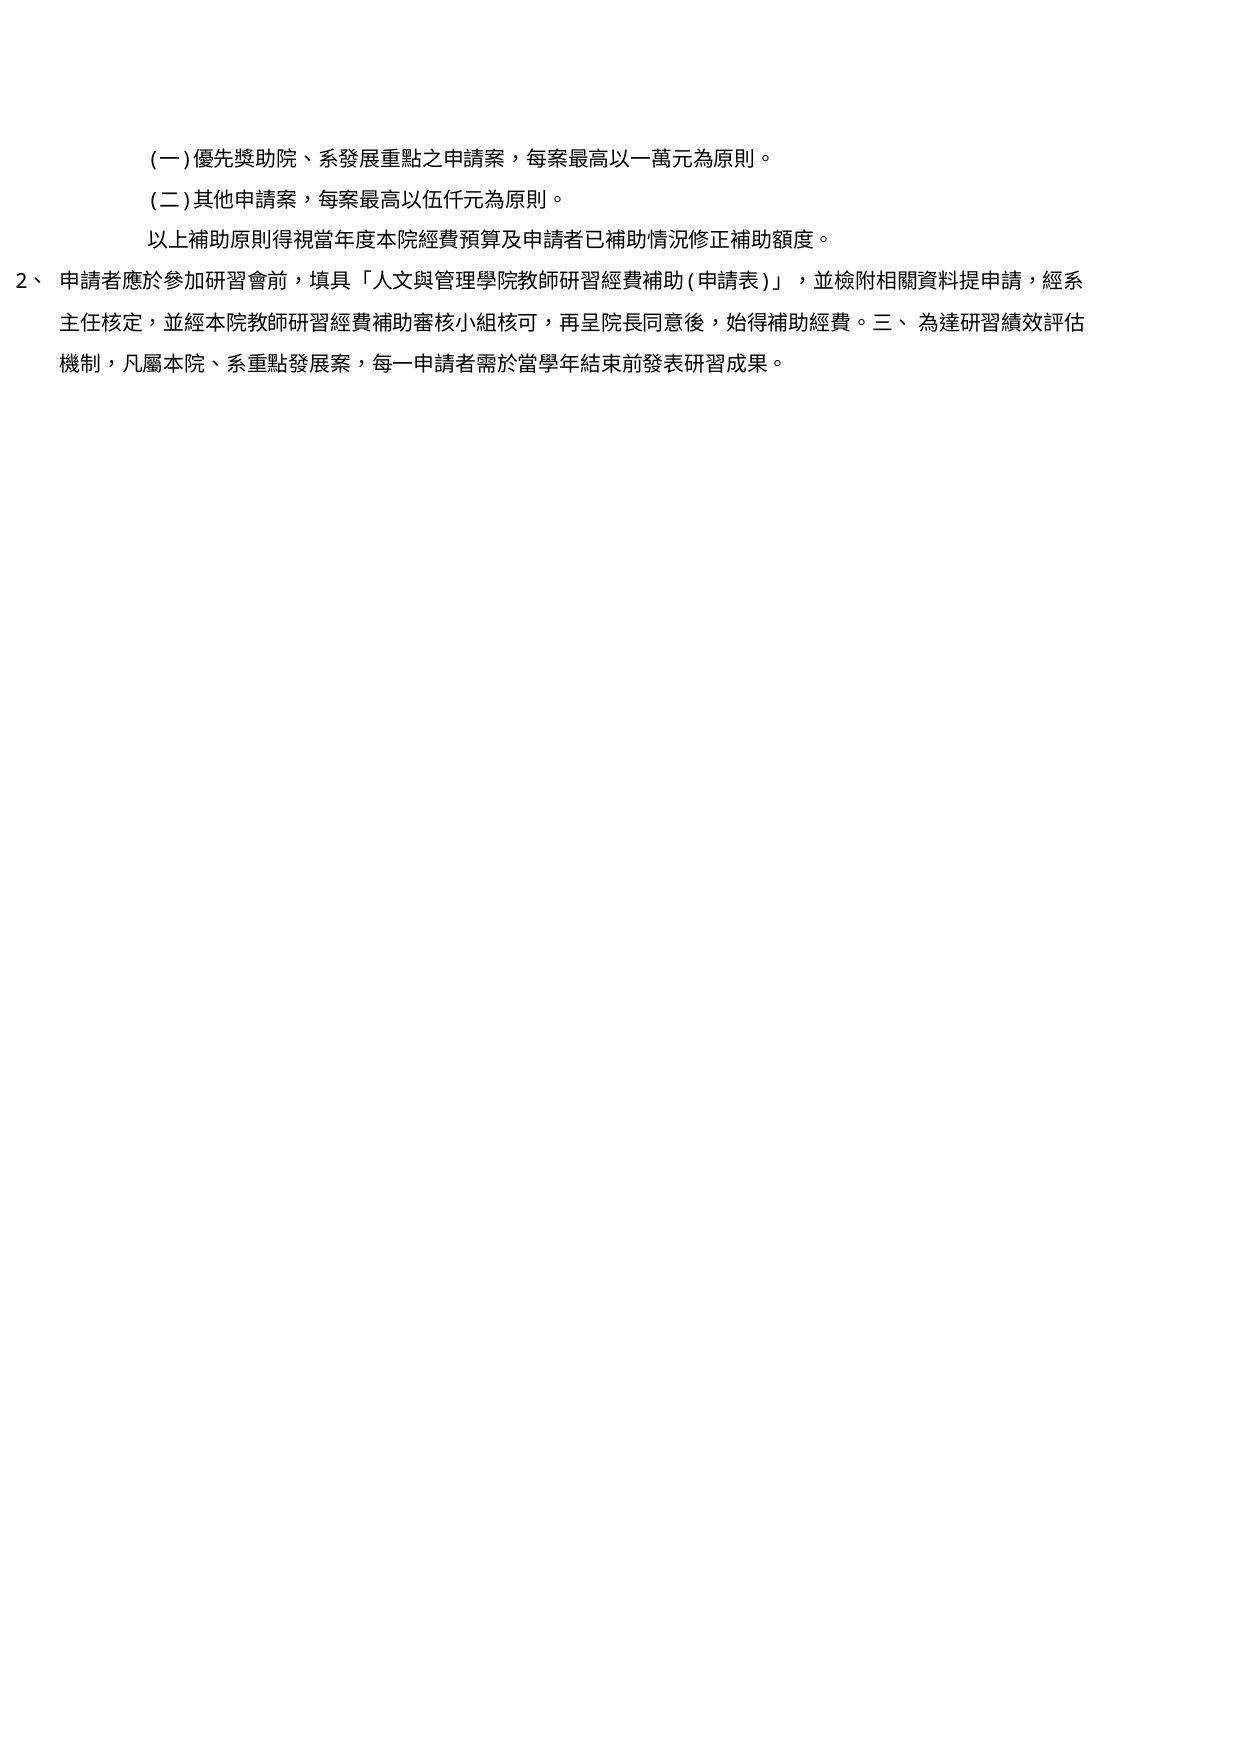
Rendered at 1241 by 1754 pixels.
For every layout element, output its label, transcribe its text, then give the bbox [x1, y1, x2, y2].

text 以上補助原則得視當年度本院經費預算及申請者已補助情況修正補助額度。 [147, 223, 1096, 254]
text (二)其他申請案，每案最高以伍仟元為原則。 [147, 183, 1096, 213]
list 申請者應於參加研習會前，填具「人文與管理學院教師研習經費補助(申請表)」，並檢附相關資料提申請，經系主任核定，並經本院教師研習經費補助審核小組核可，再呈院長同意後，始得補助經費。三、 為達研習績效評估機制，凡屬本院、系重點發展案，每一申請者需於當學年結束前發表研習成果。 [15, 264, 1096, 378]
text (一)優先獎助院、系發展重點之申請案，每案最高以一萬元為原則。 [147, 142, 1096, 173]
